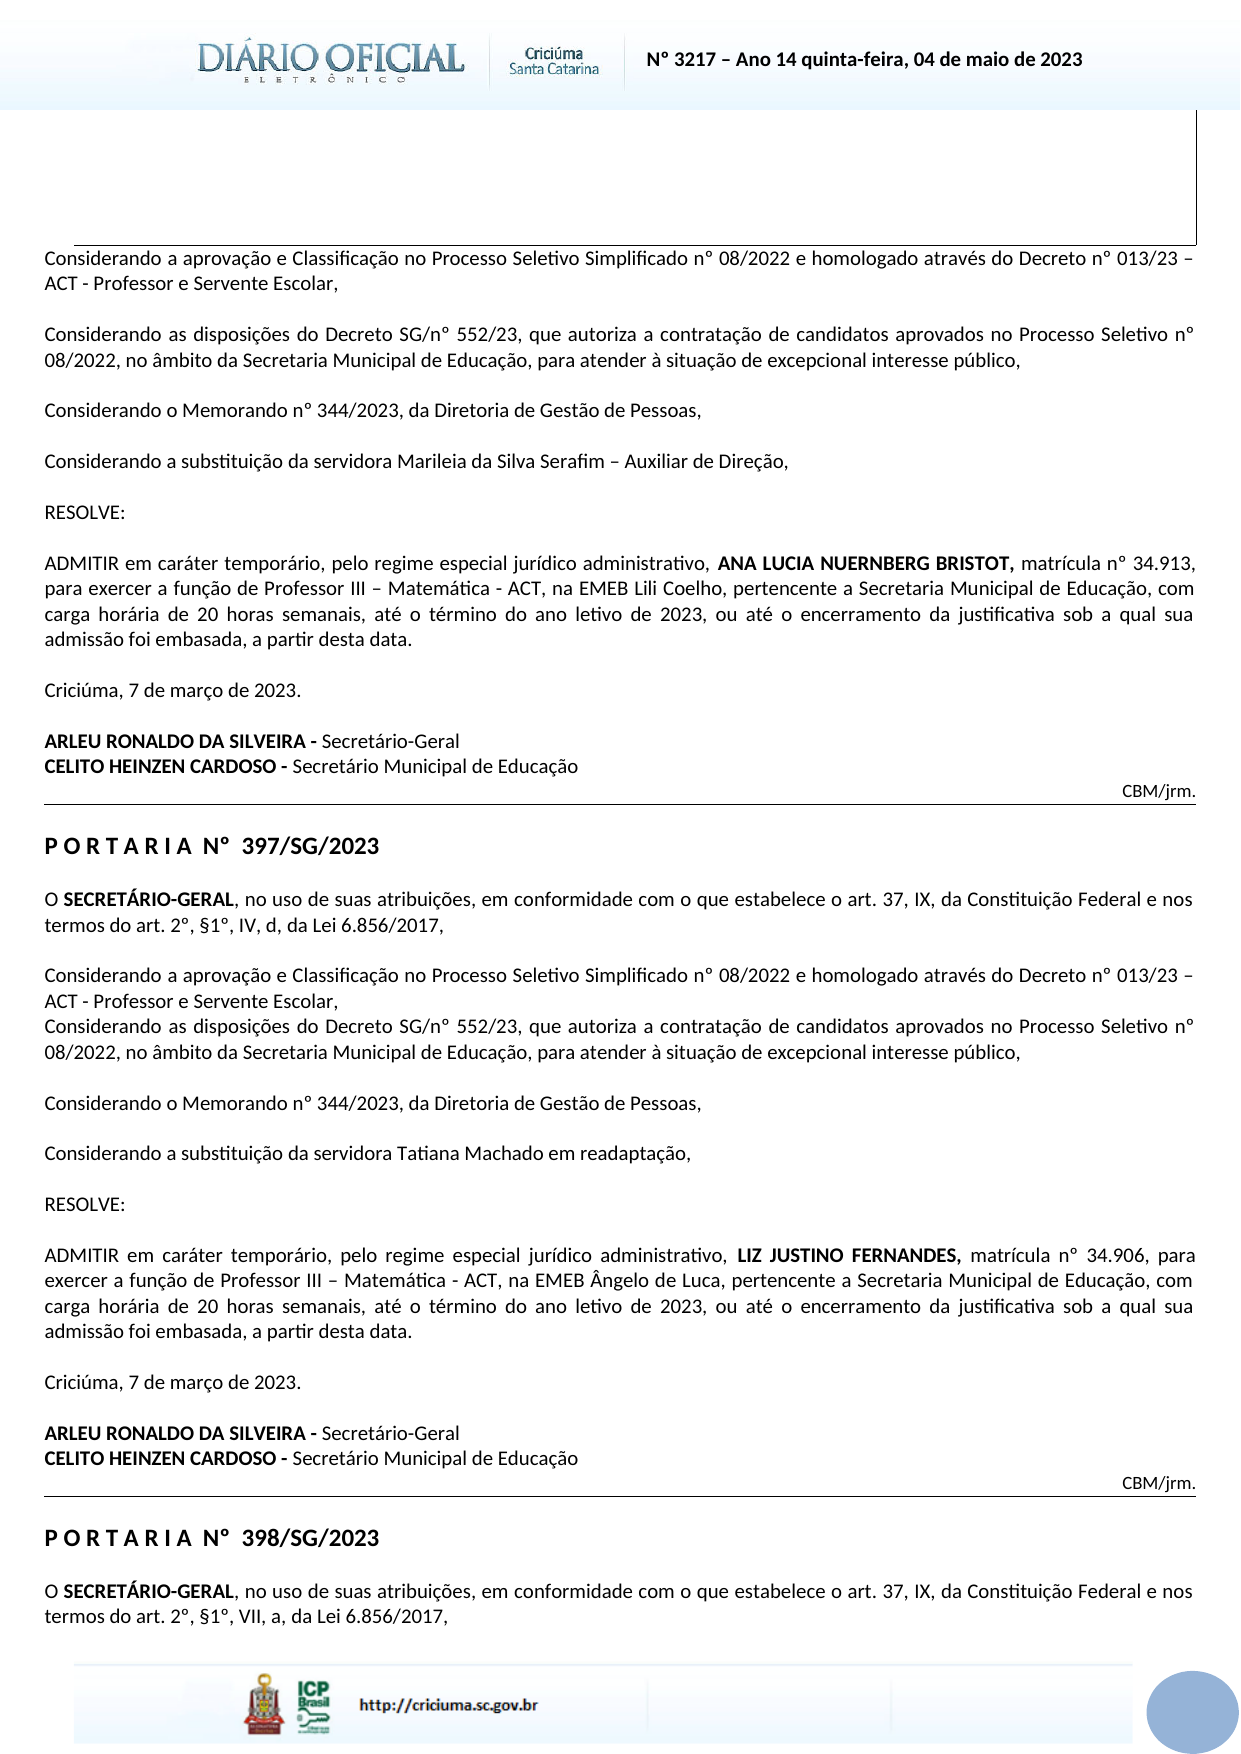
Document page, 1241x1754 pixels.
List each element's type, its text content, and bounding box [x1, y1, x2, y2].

text ARLEU RONALDO DA SILVEIRA - Secretário-Geral [44, 1420, 1196, 1446]
text Considerando o Memorando nº 344/2023, da Diretoria de Gestão de Pessoas, [44, 398, 1196, 423]
text ARLEU RONALDO DA SILVEIRA - Secretário-Geral [44, 728, 1196, 753]
text ADMITIR em caráter temporário, pelo regime especial jurídico administrativo, LIZ JUSTINO FERNANDES, matrícula nº 34.906, para exercer a função de Professor III – Matemática - ACT, na EMEB Ângelo de Luca, pertencente a Secretaria Municipal de Educação, com carga horária de 20 horas semanais, até o término do ano letivo de 2023, ou até o encerramento da justificativa sob a qual sua admissão foi embasada, a partir desta data. [44, 1242, 1196, 1344]
text Considerando as disposições do Decreto SG/nº 552/23, que autoriza a contratação de candidatos aprovados no Processo Seletivo nº 08/2022, no âmbito da Secretaria Municipal de Educação, para atender à situação de excepcional interesse público, [44, 1013, 1196, 1064]
text Criciúma, 7 de março de 2023. [44, 677, 1196, 703]
text P O R T A R I A Nº 398/SG/2023 [44, 1522, 1196, 1553]
text Considerando a aprovação e Classificação no Processo Seletivo Simplificado nº 08/2022 e homologado através do Decreto nº 013/23 – ACT - Professor e Servente Escolar, [44, 245, 1196, 296]
text Considerando as disposições do Decreto SG/nº 552/23, que autoriza a contratação de candidatos aprovados no Processo Seletivo nº 08/2022, no âmbito da Secretaria Municipal de Educação, para atender à situação de excepcional interesse público, [44, 321, 1196, 372]
text Considerando a substituição da servidora Tatiana Machado em readaptação, [44, 1141, 1196, 1166]
text RESOLVE: [44, 1191, 1196, 1217]
text Considerando a aprovação e Classificação no Processo Seletivo Simplificado nº 08/2022 e homologado através do Decreto nº 013/23 – ACT - Professor e Servente Escolar, [44, 963, 1196, 1013]
text CELITO HEINZEN CARDOSO - Secretário Municipal de Educação [44, 1446, 1196, 1471]
text CELITO HEINZEN CARDOSO - Secretário Municipal de Educação [44, 753, 1196, 779]
text Considerando a substituição da servidora Marileia da Silva Serafim – Auxiliar de Direção, [44, 448, 1196, 474]
text CBM/jrm. [44, 779, 1196, 804]
text P O R T A R I A Nº 397/SG/2023 [44, 830, 1196, 861]
text O SECRETÁRIO-GERAL, no uso de suas atribuições, em conformidade com o que estabelece o art. 37, IX, da Constituição Federal e nos termos do art. 2º, §1º, IV, d, da Lei 6.856/2017, [44, 886, 1196, 937]
text Criciúma, 7 de março de 2023. [44, 1369, 1196, 1395]
text ADMITIR em caráter temporário, pelo regime especial jurídico administrativo, ANA LUCIA NUERNBERG BRISTOT, matrícula nº 34.913, para exercer a função de Professor III – Matemática - ACT, na EMEB Lili Coelho, pertencente a Secretaria Municipal de Educação, com carga horária de 20 horas semanais, até o término do ano letivo de 2023, ou até o encerramento da justificativa sob a qual sua admissão foi embasada, a partir desta data. [44, 550, 1196, 652]
text Considerando o Memorando nº 344/2023, da Diretoria de Gestão de Pessoas, [44, 1090, 1196, 1115]
text RESOLVE: [44, 499, 1196, 525]
text O SECRETÁRIO-GERAL, no uso de suas atribuições, em conformidade com o que estabelece o art. 37, IX, da Constituição Federal e nos termos do art. 2º, §1º, VII, a, da Lei 6.856/2017, [44, 1578, 1196, 1629]
text CBM/jrm. [44, 1471, 1196, 1496]
